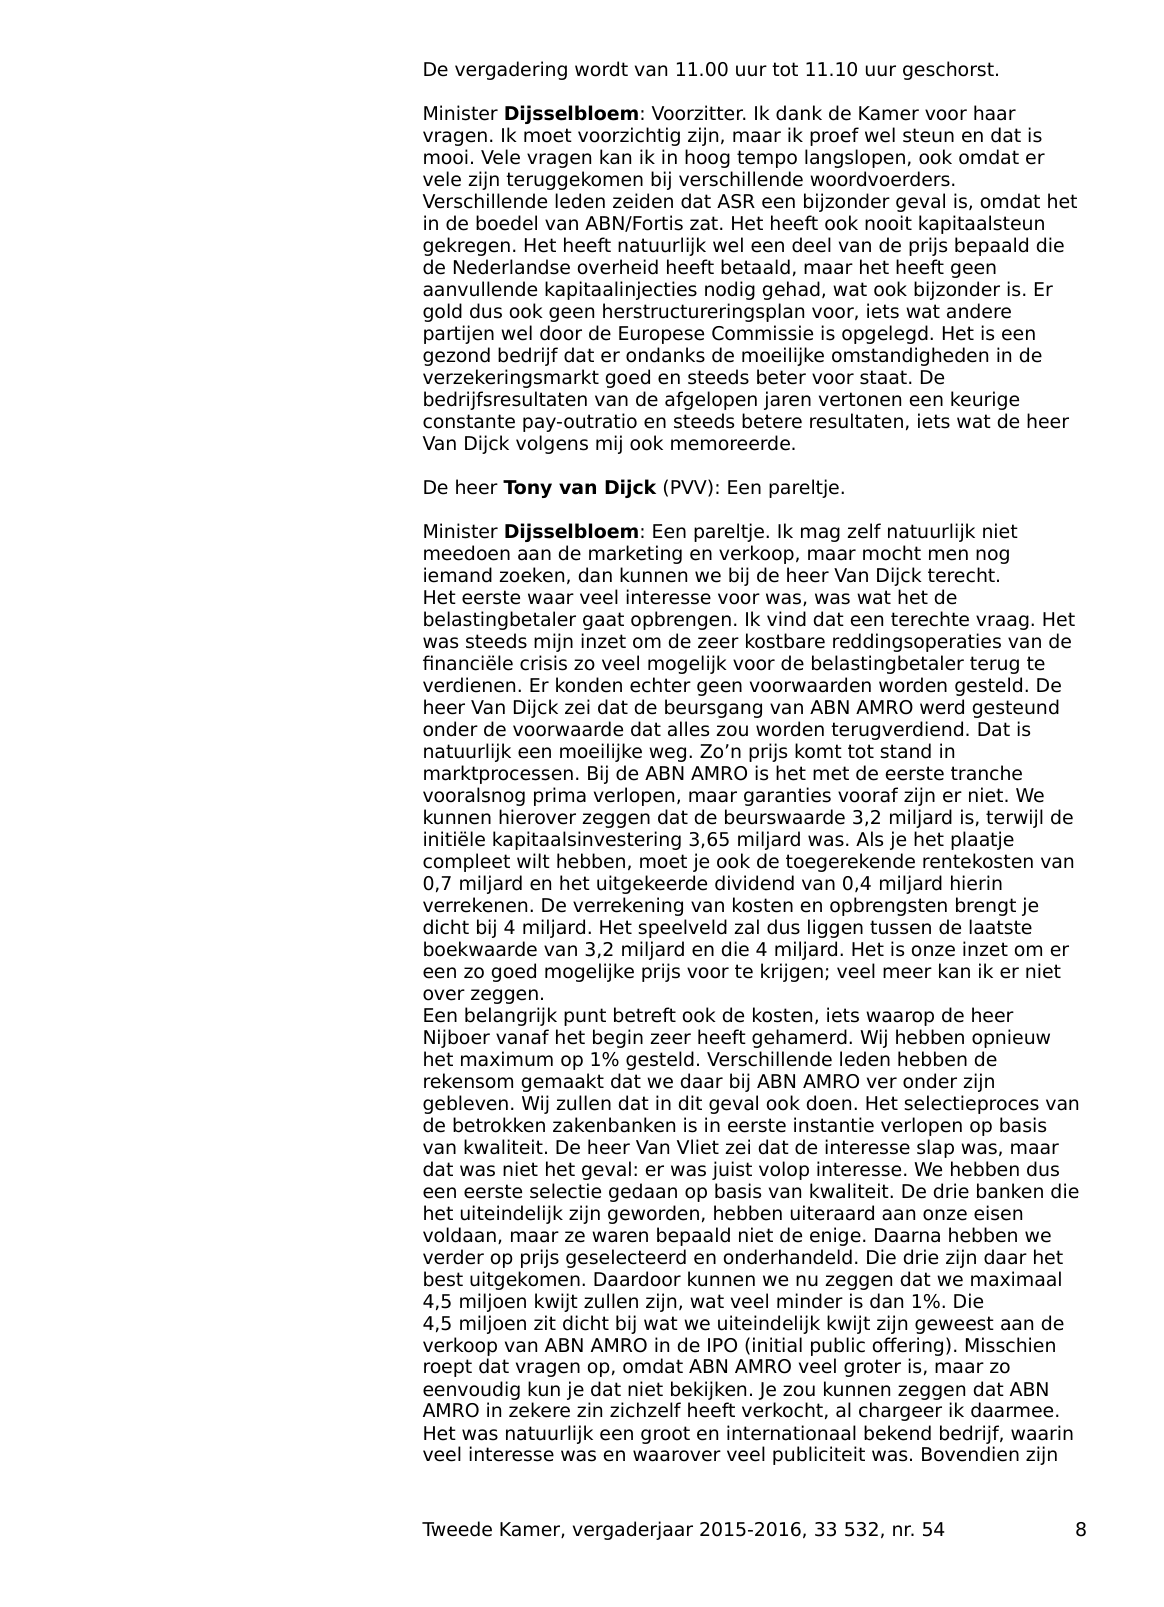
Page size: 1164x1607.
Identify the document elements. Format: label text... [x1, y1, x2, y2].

text De heer Tony van Dijck (PVV): Een pareltje. [422, 477, 1087, 499]
text Minister Dijsselbloem: Voorzitter. Ik dank de Kamer voor haar vragen. Ik moet voorzichtig zijn, maar ik proef wel steun en dat is mooi. Vele vragen kan ik in hoog tempo langslopen, ook omdat er vele zijn teruggekomen bij verschillende woordvoerders. Verschillende leden zeiden dat ASR een bijzonder geval is, omdat het in de boedel van ABN/Fortis zat. Het heeft ook nooit kapitaalsteun gekregen. Het heeft natuurlijk wel een deel van de prijs bepaald die de Nederlandse overheid heeft betaald, maar het heeft geen aanvullende kapitaalinjecties nodig gehad, wat ook bijzonder is. Er gold dus ook geen herstructureringsplan voor, iets wat andere partijen wel door de Europese Commissie is opgelegd. Het is een gezond bedrijf dat er ondanks de moeilijke omstandigheden in de verzekeringsmarkt goed en steeds beter voor staat. De bedrijfsresultaten van de afgelopen jaren vertonen een keurige constante pay-outratio en steeds betere resultaten, iets wat de heer Van Dijck volgens mij ook memoreerde. [422, 103, 1087, 455]
text Het eerste waar veel interesse voor was, was wat het de belastingbetaler gaat opbrengen. Ik vind dat een terechte vraag. Het was steeds mijn inzet om de zeer kostbare reddingsoperaties van de financiële crisis zo veel mogelijk voor de belastingbetaler terug te verdienen. Er konden echter geen voorwaarden worden gesteld. De heer Van Dijck zei dat de beursgang van ABN AMRO werd gesteund onder de voorwaarde dat alles zou worden terugverdiend. Dat is natuurlijk een moeilijke weg. Zo’n prijs komt tot stand in marktprocessen. Bij de ABN AMRO is het met de eerste tranche vooralsnog prima verlopen, maar garanties vooraf zijn er niet. We kunnen hierover zeggen dat de beurswaarde 3,2 miljard is, terwijl de initiële kapitaalsinvestering 3,65 miljard was. Als je het plaatje compleet wilt hebben, moet je ook de toegerekende rentekosten van 0,7 miljard en het uitgekeerde dividend van 0,4 miljard hierin verrekenen. De verrekening van kosten en opbrengsten brengt je dicht bij 4 miljard. Het speelveld zal dus liggen tussen de laatste boekwaarde van 3,2 miljard en die 4 miljard. Het is onze inzet om er een zo goed mogelijke prijs voor te krijgen; veel meer kan ik er niet over zeggen. [422, 587, 1087, 1005]
text De vergadering wordt van 11.00 uur tot 11.10 uur geschorst. [422, 59, 1087, 81]
text Een belangrijk punt betreft ook de kosten, iets waarop de heer Nijboer vanaf het begin zeer heeft gehamerd. Wij hebben opnieuw het maximum op 1% gesteld. Verschillende leden hebben de rekensom gemaakt dat we daar bij ABN AMRO ver onder zijn gebleven. Wij zullen dat in dit geval ook doen. Het selectieproces van de betrokken zakenbanken is in eerste instantie verlopen op basis van kwaliteit. De heer Van Vliet zei dat de interesse slap was, maar dat was niet het geval: er was juist volop interesse. We hebben dus een eerste selectie gedaan op basis van kwaliteit. De drie banken die het uiteindelijk zijn geworden, hebben uiteraard aan onze eisen voldaan, maar ze waren bepaald niet de enige. Daarna hebben we verder op prijs geselecteerd en onderhandeld. Die drie zijn daar het best uitgekomen. Daardoor kunnen we nu zeggen dat we maximaal 4,5 miljoen kwijt zullen zijn, wat veel minder is dan 1%. Die 4,5 miljoen zit dicht bij wat we uiteindelijk kwijt zijn geweest aan de verkoop van ABN AMRO in de IPO (initial public offering). Misschien roept dat vragen op, omdat ABN AMRO veel groter is, maar zo eenvoudig kun je dat niet bekijken. Je zou kunnen zeggen dat ABN AMRO in zekere zin zichzelf heeft verkocht, al chargeer ik daarmee. Het was natuurlijk een groot en internationaal bekend bedrijf, waarin veel interesse was en waarover veel publiciteit was. Bovendien zijn [422, 1005, 1087, 1466]
text Minister Dijsselbloem: Een pareltje. Ik mag zelf natuurlijk niet meedoen aan de marketing en verkoop, maar mocht men nog iemand zoeken, dan kunnen we bij de heer Van Dijck terecht. [422, 521, 1087, 587]
